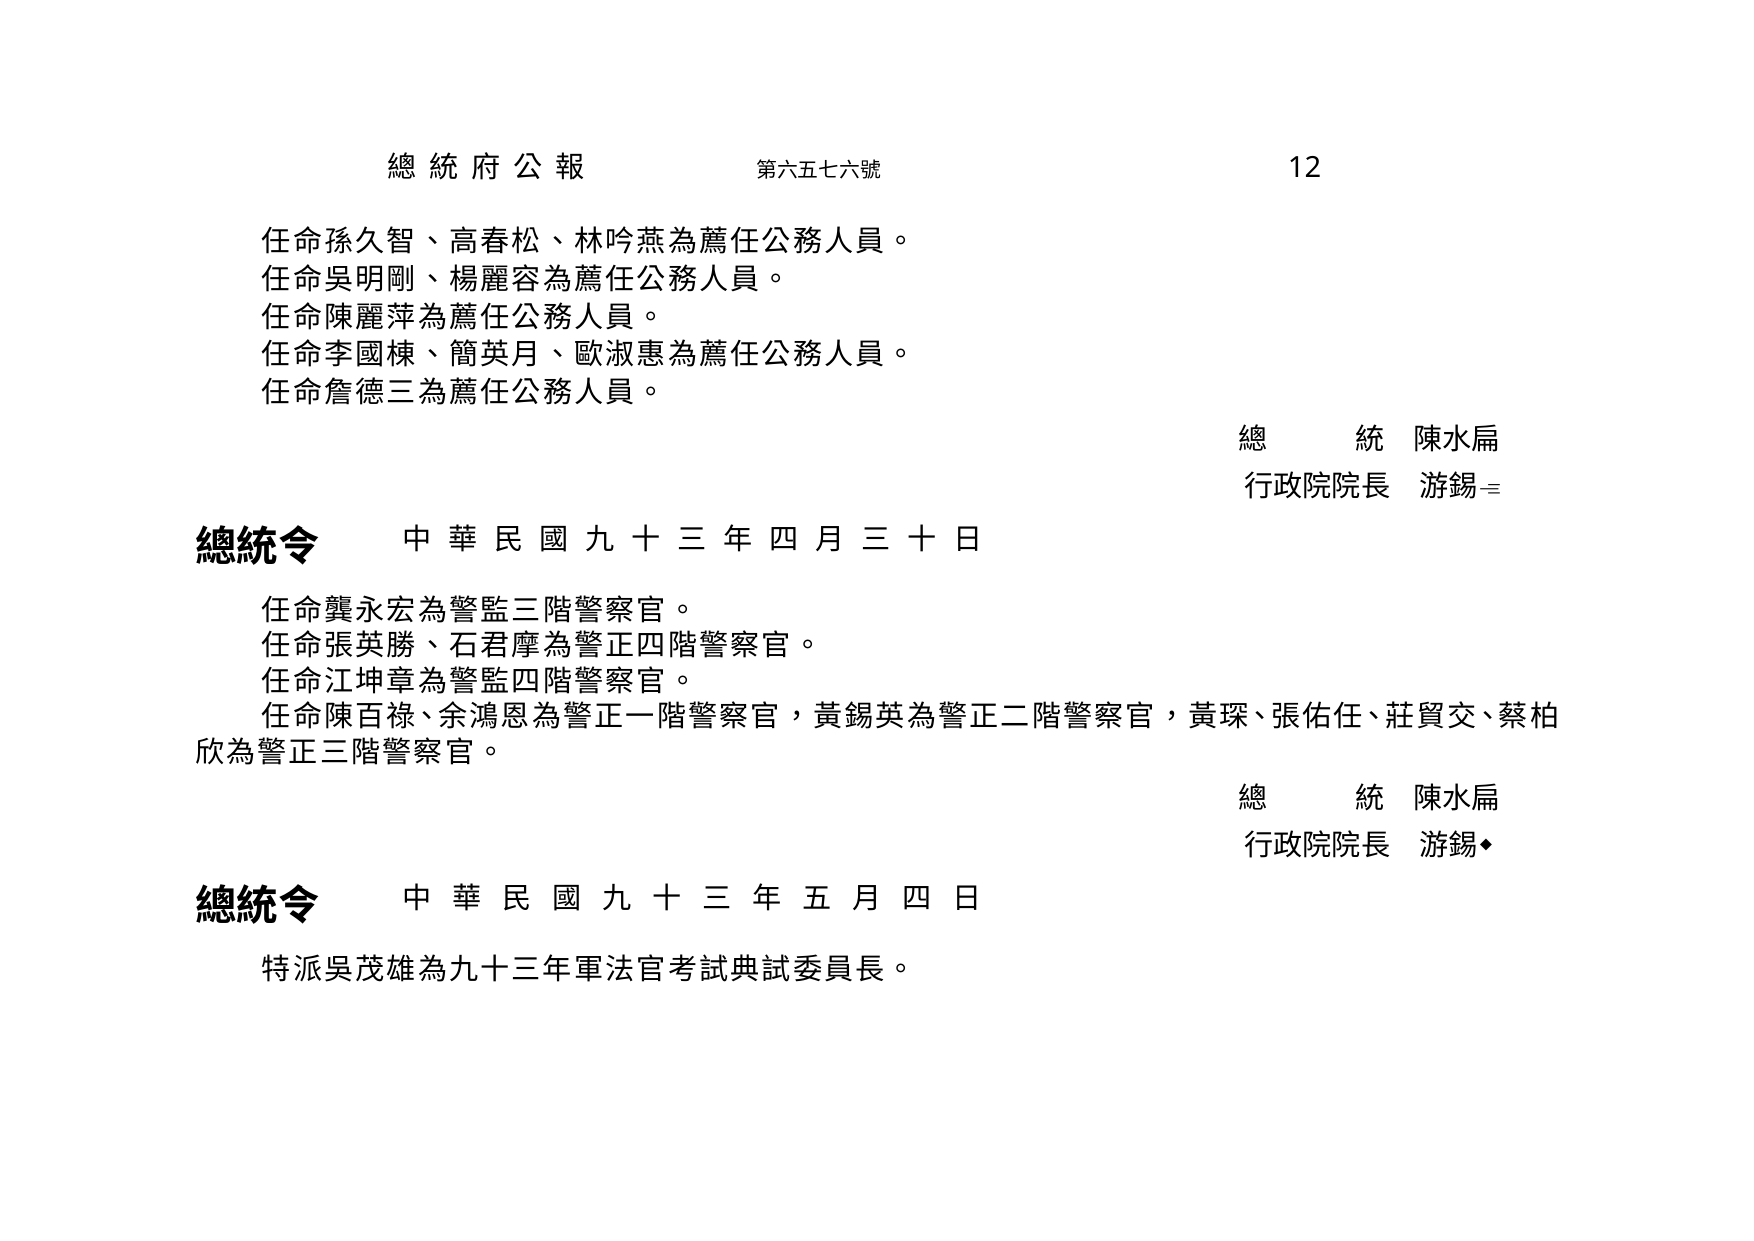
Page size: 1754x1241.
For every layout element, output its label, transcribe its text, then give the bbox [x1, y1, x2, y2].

text 特派吳茂雄為九十三年軍法官考試典試委員長。 [195, 951, 1559, 987]
text 任命陳百祿、余鴻恩為警正一階警察官，黃錫英為警正二階警察官，黃琛、張佑任、莊貿交、蔡柏欣為警正三階警察官。 [195, 698, 1559, 769]
text 行政院院長 游錫 [195, 468, 1501, 503]
text 總 統 陳水扁 [195, 780, 1501, 816]
text 任命江坤章為警監四階警察官。 [195, 663, 1559, 698]
text 任命吳明剛、楊麗容為薦任公務人員。 [195, 259, 1559, 297]
text 任命張英勝、石君摩為警正四階警察官。 [195, 627, 1559, 663]
text 任命詹德三為薦任公務人員。 [195, 372, 1559, 410]
text 任命陳麗萍為薦任公務人員。 [195, 297, 1559, 335]
text 任命龔永宏為警監三階警察官。 [195, 592, 1559, 627]
text 行政院院長 游錫 [195, 827, 1501, 862]
table_header 中華民國九十三年四月三十日 [399, 504, 986, 592]
text 任命孫久智、高春松、林吟燕為薦任公務人員。 [195, 222, 1559, 259]
text 總 統 陳水扁 [195, 421, 1501, 457]
table_header 總統令 [192, 504, 399, 592]
table_header 中華民國九十三年五月四日 [399, 863, 986, 951]
table_header 總統令 [192, 863, 399, 951]
text 任命李國棟、簡英月、歐淑惠為薦任公務人員。 [195, 335, 1559, 372]
